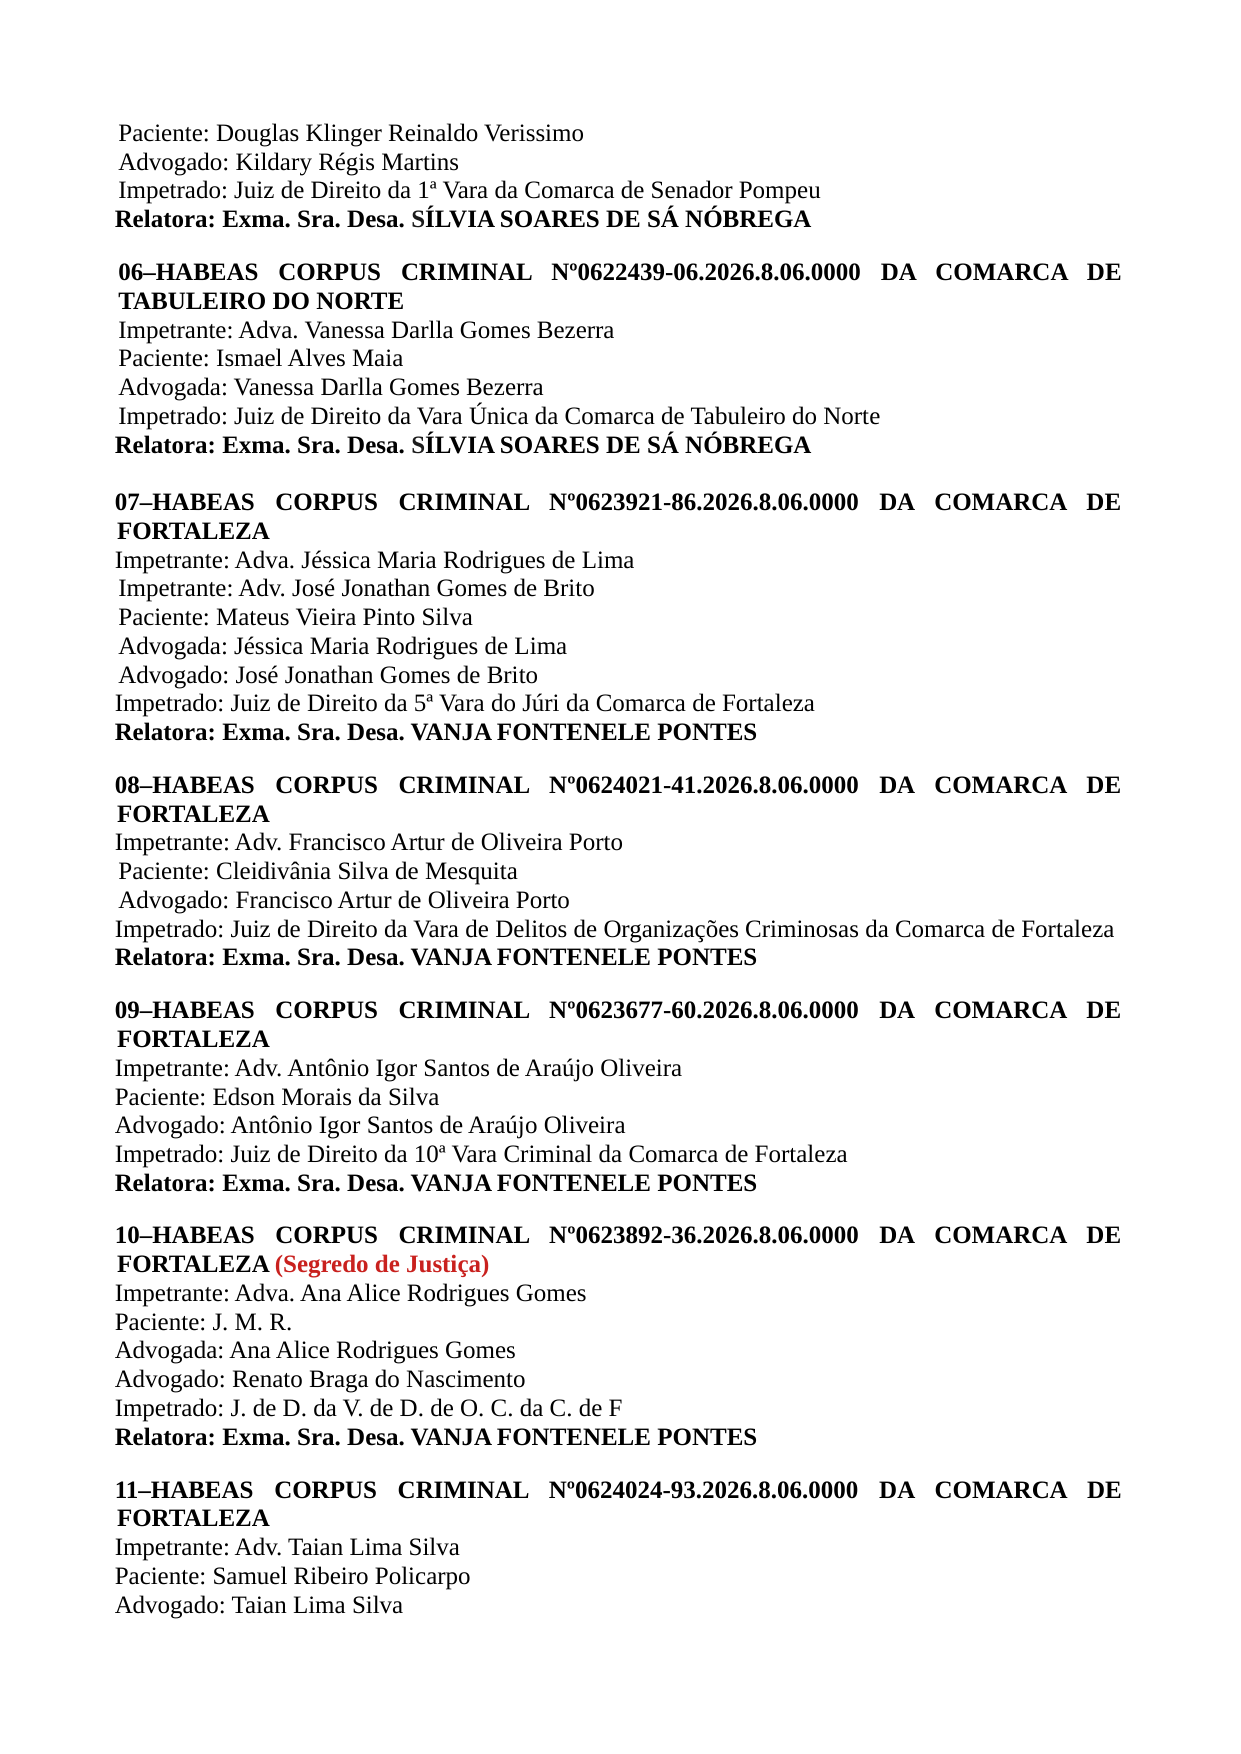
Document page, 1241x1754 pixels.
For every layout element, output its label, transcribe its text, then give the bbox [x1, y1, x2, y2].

text Advogado: Renato Braga do Nascimento [114, 1364, 1122, 1393]
text Advogado: Francisco Artur de Oliveira Porto [118, 885, 1122, 914]
text Relatora: Exma. Sra. Desa. VANJA FONTENELE PONTES [114, 942, 1122, 971]
text Impetrado: Juiz de Direito da 1ª Vara da Comarca de Senador Pompeu [118, 176, 1122, 204]
text 07–HABEAS CORPUS CRIMINAL Nº0623921-86.2026.8.06.0000 DA COMARCA DE FORTALEZA [114, 487, 1122, 545]
text Impetrante: Adva. Jéssica Maria Rodrigues de Lima [114, 545, 1122, 573]
text Advogada: Vanessa Darlla Gomes Bezerra [118, 372, 1122, 401]
text Impetrado: Juiz de Direito da 5ª Vara do Júri da Comarca de Fortaleza [114, 688, 1122, 717]
text Paciente: J. M. R. [114, 1307, 1122, 1336]
text Relatora: Exma. Sra. Desa. SÍLVIA SOARES DE SÁ NÓBREGA [114, 204, 1122, 233]
text Impetrado: Juiz de Direito da Vara Única da Comarca de Tabuleiro do Norte [118, 401, 1122, 430]
text Paciente: Samuel Ribeiro Policarpo [114, 1561, 1122, 1590]
text Advogado: José Jonathan Gomes de Brito [118, 660, 1122, 688]
text Relatora: Exma. Sra. Desa. VANJA FONTENELE PONTES [114, 1168, 1122, 1197]
text 06–HABEAS CORPUS CRIMINAL Nº0622439-06.2026.8.06.0000 DA COMARCA DE TABULEIRO DO NORTE [118, 257, 1122, 315]
text Advogado: Antônio Igor Santos de Araújo Oliveira [114, 1110, 1122, 1139]
text Relatora: Exma. Sra. Desa. VANJA FONTENELE PONTES [114, 1422, 1122, 1451]
text Relatora: Exma. Sra. Desa. SÍLVIA SOARES DE SÁ NÓBREGA [114, 430, 1122, 458]
text Paciente: Ismael Alves Maia [118, 343, 1122, 372]
text 09–HABEAS CORPUS CRIMINAL Nº0623677-60.2026.8.06.0000 DA COMARCA DE FORTALEZA [114, 995, 1122, 1053]
text Paciente: Edson Morais da Silva [114, 1082, 1122, 1110]
text Paciente: Douglas Klinger Reinaldo Verissimo [118, 118, 1122, 147]
text Advogada: Jéssica Maria Rodrigues de Lima [118, 631, 1122, 660]
text Paciente: Mateus Vieira Pinto Silva [118, 602, 1122, 631]
text Impetrante: Adva. Vanessa Darlla Gomes Bezerra [118, 315, 1122, 343]
text Impetrado: Juiz de Direito da Vara de Delitos de Organizações Criminosas da Comarca de Fortaleza [114, 914, 1122, 942]
text Advogada: Ana Alice Rodrigues Gomes [114, 1336, 1122, 1364]
text Advogado: Kildary Régis Martins [118, 147, 1122, 176]
text Advogado: Taian Lima Silva [114, 1590, 1122, 1618]
text Relatora: Exma. Sra. Desa. VANJA FONTENELE PONTES [114, 717, 1122, 746]
text Impetrante: Adv. José Jonathan Gomes de Brito [118, 573, 1122, 602]
text Paciente: Cleidivânia Silva de Mesquita [118, 856, 1122, 885]
text Impetrante: Adva. Ana Alice Rodrigues Gomes [114, 1278, 1122, 1307]
text 11–HABEAS CORPUS CRIMINAL Nº0624024-93.2026.8.06.0000 DA COMARCA DE FORTALEZA [114, 1475, 1122, 1532]
text 08–HABEAS CORPUS CRIMINAL Nº0624021-41.2026.8.06.0000 DA COMARCA DE FORTALEZA [114, 770, 1122, 827]
text Impetrado: J. de D. da V. de D. de O. C. da C. de F [114, 1393, 1122, 1422]
text Impetrado: Juiz de Direito da 10ª Vara Criminal da Comarca de Fortaleza [114, 1139, 1122, 1168]
text Impetrante: Adv. Taian Lima Silva [114, 1532, 1122, 1561]
text 10–HABEAS CORPUS CRIMINAL Nº0623892-36.2026.8.06.0000 DA COMARCA DE FORTALEZA (Segredo de Justiça) [114, 1221, 1122, 1278]
text Impetrante: Adv. Francisco Artur de Oliveira Porto [114, 827, 1122, 856]
text Impetrante: Adv. Antônio Igor Santos de Araújo Oliveira [114, 1053, 1122, 1082]
